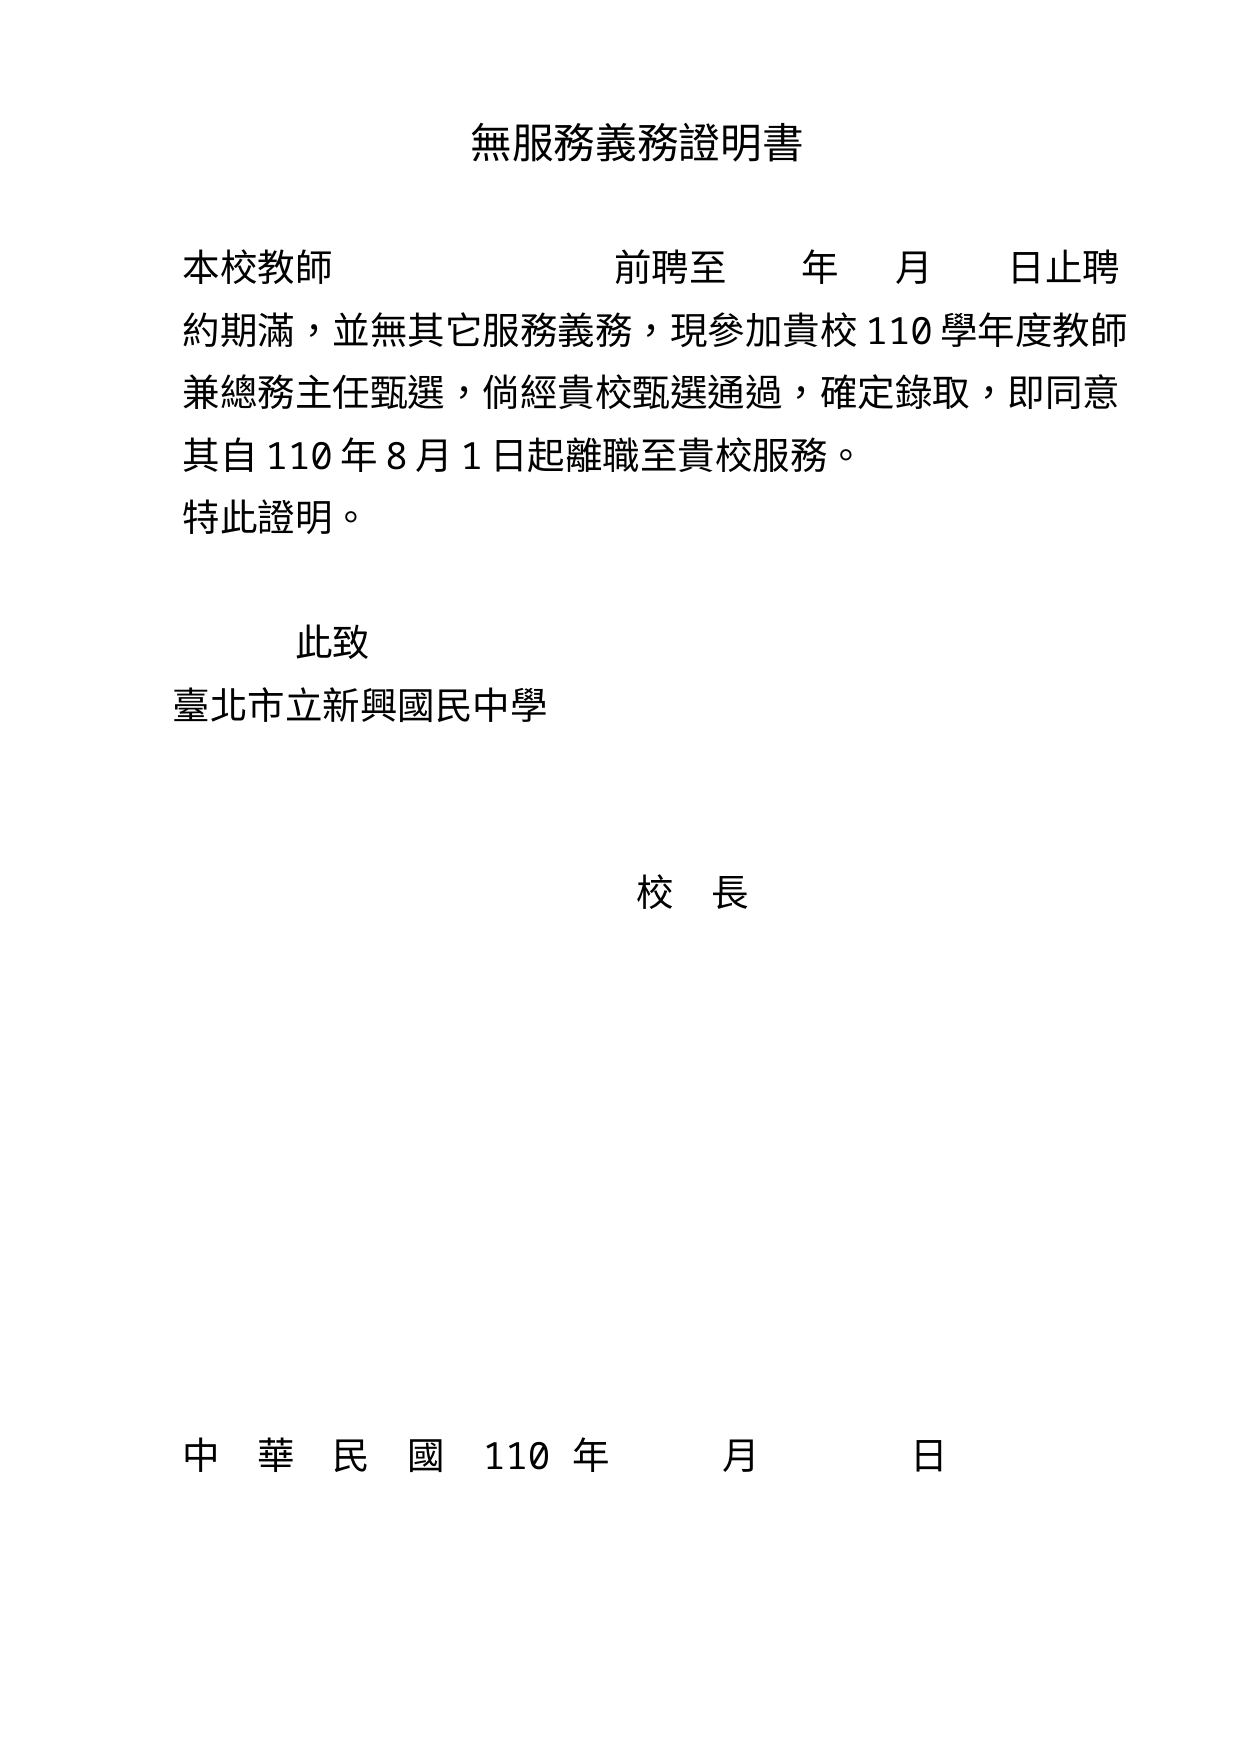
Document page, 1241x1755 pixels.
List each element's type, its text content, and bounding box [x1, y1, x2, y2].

text 本校教師 前聘至 年 月 日止聘約期滿，並無其它服務義務，現參加貴校110學年度教師兼總務主任甄選，倘經貴校甄選通過，確定錄取，即同意其自110年8月1日起離職至貴校服務。 [183, 224, 1145, 474]
text 無服務義務證明書 [183, 99, 1052, 161]
text 特此證明。 [183, 474, 1145, 536]
text 臺北市立新興國民中學 [83, 661, 1152, 724]
text 中 華 民 國 110 年 月 日 [183, 1411, 1052, 1474]
text 校 長 [83, 849, 1152, 911]
text 此致 [183, 599, 1052, 661]
